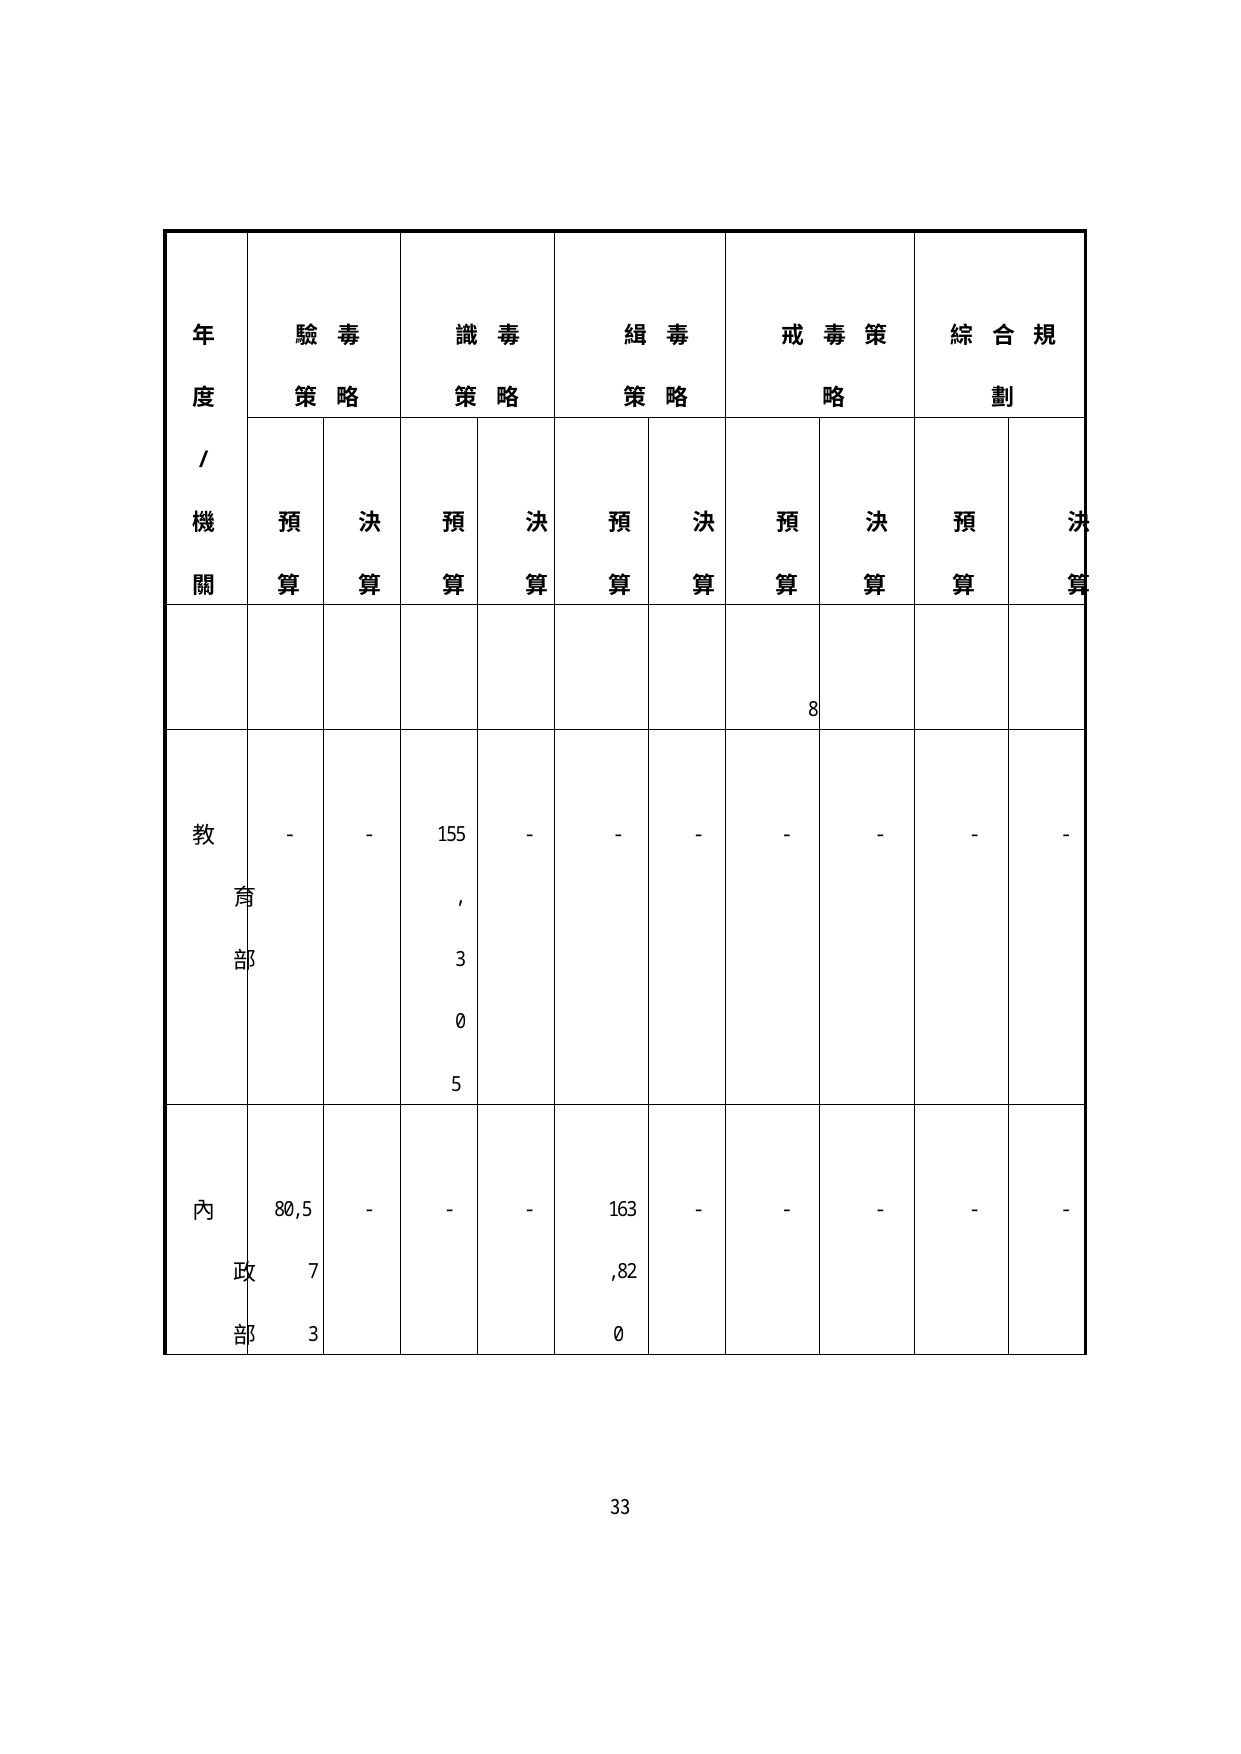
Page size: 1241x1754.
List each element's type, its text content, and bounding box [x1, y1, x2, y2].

table_header 緝毒策略 [555, 233, 725, 417]
table_cell - [401, 605, 477, 729]
table_header 綜合規劃 [915, 233, 1084, 417]
table_cell - [555, 605, 648, 729]
table_cell - [478, 1105, 554, 1354]
table_header 識毒策略 [401, 233, 554, 417]
table_cell - [324, 730, 400, 1104]
table_cell [915, 605, 1008, 729]
table_cell 決算 [478, 418, 554, 604]
table_cell 155,305 [401, 730, 477, 1104]
table_cell 預算 [401, 418, 477, 604]
table_header 驗毒策略 [248, 233, 400, 417]
table_cell - [478, 730, 554, 1104]
table_cell 163,820 [555, 1105, 648, 1354]
table_cell - [915, 1105, 1008, 1354]
table_cell 預算 [726, 418, 819, 604]
table_cell 預算 [555, 418, 648, 604]
table_cell - [726, 1105, 819, 1354]
table_cell - [1009, 1105, 1084, 1354]
table_cell 決算 [649, 418, 725, 604]
table_cell 預算 [915, 418, 1008, 604]
table_cell 教育部 [167, 730, 247, 1104]
table_cell - [1009, 605, 1084, 729]
table_cell - [1009, 730, 1084, 1104]
table_cell 衛福部 [167, 605, 247, 729]
table_cell - [820, 1105, 914, 1354]
table_cell - [820, 605, 914, 729]
table_cell 預算 [248, 418, 323, 604]
table_cell - [726, 730, 819, 1104]
table_header 戒毒策略 [726, 233, 914, 417]
table_cell 80,573 [248, 1105, 323, 1354]
table_cell - [324, 605, 400, 729]
table_cell - [915, 730, 1008, 1104]
table_header 年度/ 機關別 [167, 233, 247, 604]
table_cell 決算 [820, 418, 914, 604]
table_cell 8 [726, 605, 819, 729]
table_cell - [555, 730, 648, 1104]
table_cell - [324, 1105, 400, 1354]
table_cell - [649, 605, 725, 729]
table_cell 決算 [1009, 418, 1084, 604]
table_cell - [820, 730, 914, 1104]
table_cell - [478, 605, 554, 729]
table_cell 決算 [324, 418, 400, 604]
table_cell - [248, 730, 323, 1104]
table_cell - [401, 1105, 477, 1354]
table_cell - [649, 1105, 725, 1354]
table_cell 內政部 [167, 1105, 247, 1354]
table_cell - [649, 730, 725, 1104]
table_cell 43,146 [248, 605, 323, 729]
